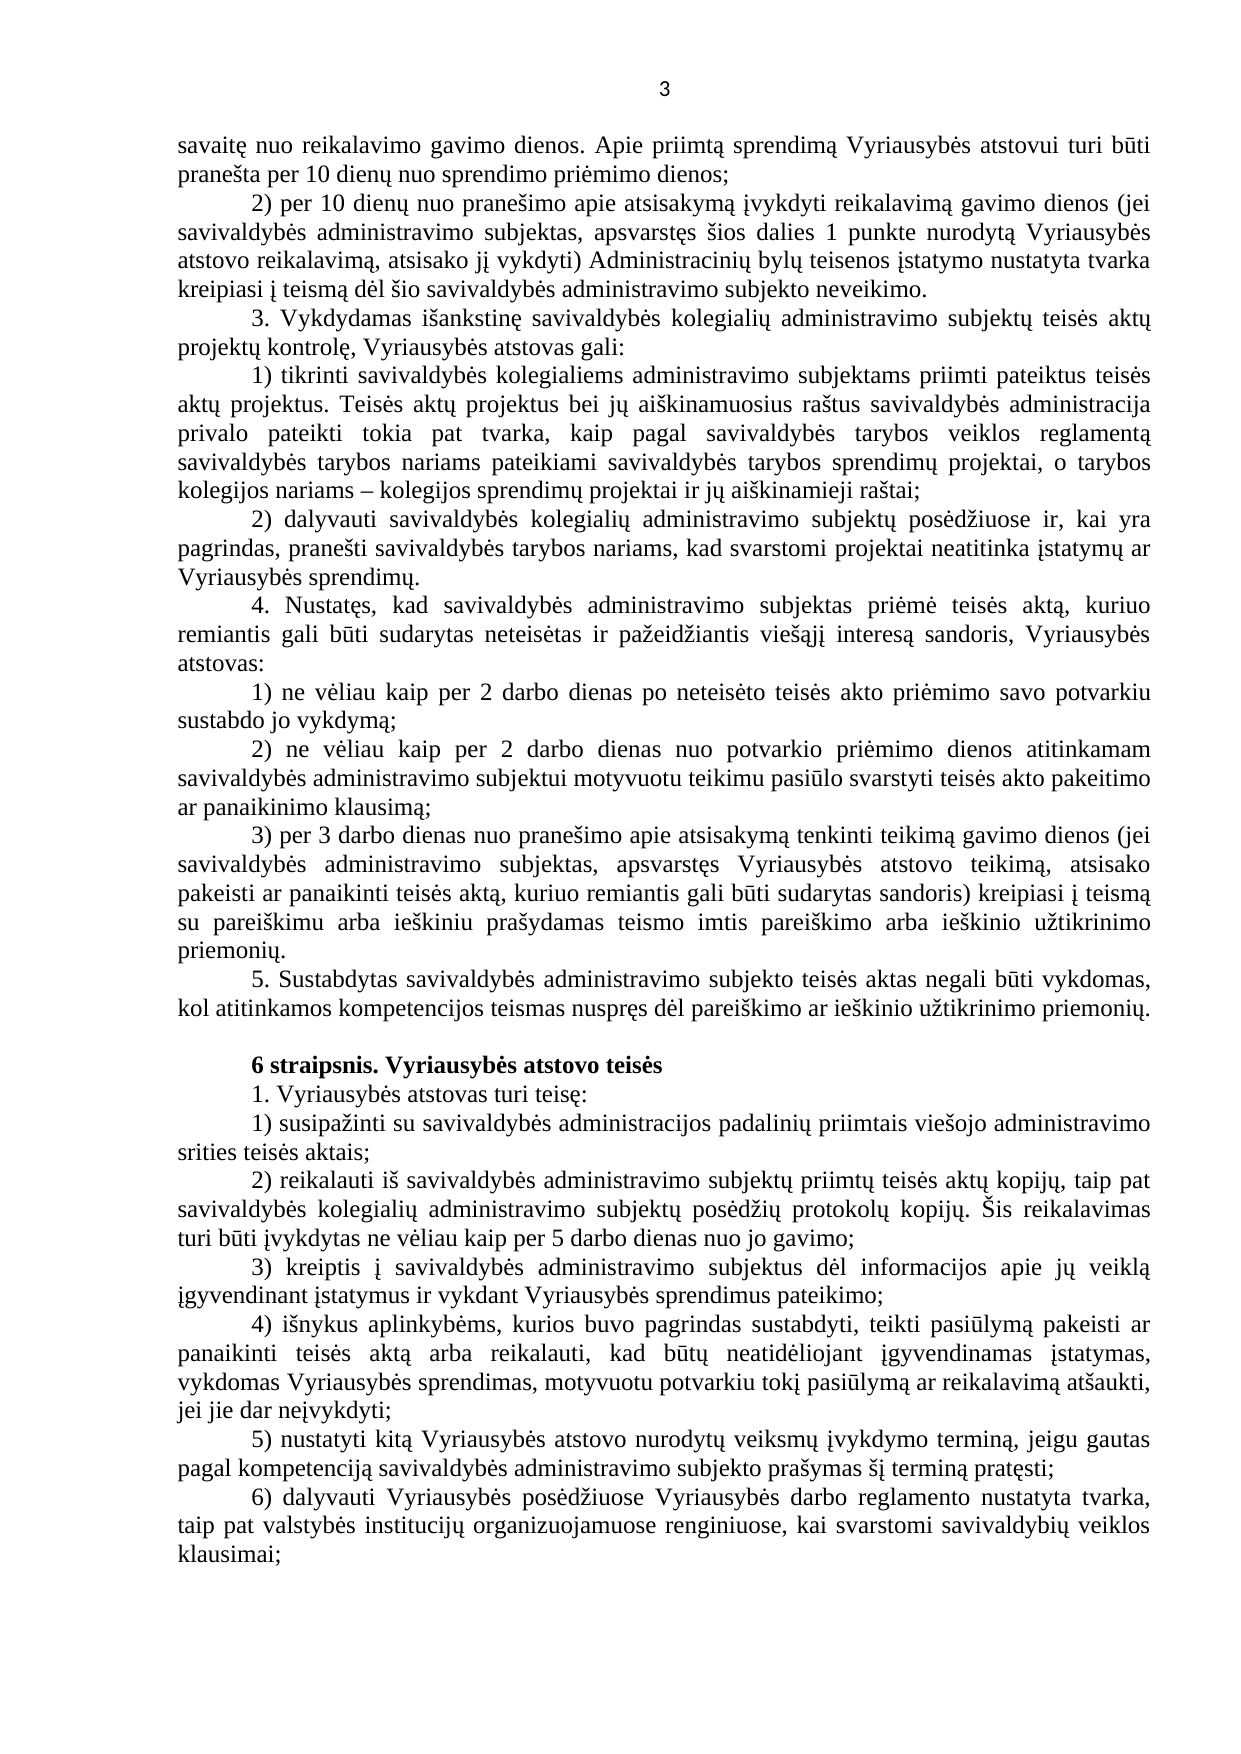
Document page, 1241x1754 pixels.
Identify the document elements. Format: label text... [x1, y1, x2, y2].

text 5) nustatyti kitą Vyriausybės atstovo nurodytų veiksmų įvykdymo terminą, jeigu gautas pagal kompetenciją savivaldybės administravimo subjekto prašymas šį terminą pratęsti; [177, 1424, 1152, 1482]
text 4. Nustatęs, kad savivaldybės administravimo subjektas priėmė teisės aktą, kuriuo remiantis gali būti sudarytas neteisėtas ir pažeidžiantis viešąjį interesą sandoris, Vyriausybės atstovas: [177, 591, 1152, 677]
text 2) reikalauti iš savivaldybės administravimo subjektų priimtų teisės aktų kopijų, taip pat savivaldybės kolegialių administravimo subjektų posėdžių protokolų kopijų. Šis reikalavimas turi būti įvykdytas ne vėliau kaip per 5 darbo dienas nuo jo gavimo; [177, 1166, 1152, 1252]
text 1. Vyriausybės atstovas turi teisę: [177, 1079, 1152, 1108]
text 6 straipsnis. Vyriausybės atstovo teisės [177, 1051, 1152, 1079]
text 2) ne vėliau kaip per 2 darbo dienas nuo potvarkio priėmimo dienos atitinkamam savivaldybės administravimo subjektui motyvuotu teikimu pasiūlo svarstyti teisės akto pakeitimo ar panaikinimo klausimą; [177, 734, 1152, 821]
text 4) išnykus aplinkybėms, kurios buvo pagrindas sustabdyti, teikti pasiūlymą pakeisti ar panaikinti teisės aktą arba reikalauti, kad būtų neatidėliojant įgyvendinamas įstatymas, vykdomas Vyriausybės sprendimas, motyvuotu potvarkiu tokį pasiūlymą ar reikalavimą atšaukti, jei jie dar neįvykdyti; [177, 1309, 1152, 1424]
text 2) dalyvauti savivaldybės kolegialių administravimo subjektų posėdžiuose ir, kai yra pagrindas, pranešti savivaldybės tarybos nariams, kad svarstomi projektai neatitinka įstatymų ar Vyriausybės sprendimų. [177, 504, 1152, 591]
text savaitę nuo reikalavimo gavimo dienos. Apie priimtą sprendimą Vyriausybės atstovui turi būti pranešta per 10 dienų nuo sprendimo priėmimo dienos; [177, 131, 1152, 188]
text 5. Sustabdytas savivaldybės administravimo subjekto teisės aktas negali būti vykdomas, kol atitinkamos kompetencijos teismas nuspręs dėl pareiškimo ar ieškinio užtikrinimo priemonių. [177, 964, 1152, 1022]
text 3) per 3 darbo dienas nuo pranešimo apie atsisakymą tenkinti teikimą gavimo dienos (jei savivaldybės administravimo subjektas, apsvarstęs Vyriausybės atstovo teikimą, atsisako pakeisti ar panaikinti teisės aktą, kuriuo remiantis gali būti sudarytas sandoris) kreipiasi į teismą su pareiškimu arba ieškiniu prašydamas teismo imtis pareiškimo arba ieškinio užtikrinimo priemonių. [177, 821, 1152, 964]
text 2) per 10 dienų nuo pranešimo apie atsisakymą įvykdyti reikalavimą gavimo dienos (jei savivaldybės administravimo subjektas, apsvarstęs šios dalies 1 punkte nurodytą Vyriausybės atstovo reikalavimą, atsisako jį vykdyti) Administracinių bylų teisenos įstatymo nustatyta tvarka kreipiasi į teismą dėl šio savivaldybės administravimo subjekto neveikimo. [177, 188, 1152, 303]
text 1) ne vėliau kaip per 2 darbo dienas po neteisėto teisės akto priėmimo savo potvarkiu sustabdo jo vykdymą; [177, 677, 1152, 734]
text 3. Vykdydamas išankstinę savivaldybės kolegialių administravimo subjektų teisės aktų projektų kontrolę, Vyriausybės atstovas gali: [177, 303, 1152, 361]
text 6) dalyvauti Vyriausybės posėdžiuose Vyriausybės darbo reglamento nustatyta tvarka, taip pat valstybės institucijų organizuojamuose renginiuose, kai svarstomi savivaldybių veiklos klausimai; [177, 1482, 1152, 1568]
text 1) tikrinti savivaldybės kolegialiems administravimo subjektams priimti pateiktus teisės aktų projektus. Teisės aktų projektus bei jų aiškinamuosius raštus savivaldybės administracija privalo pateikti tokia pat tvarka, kaip pagal savivaldybės tarybos veiklos reglamentą savivaldybės tarybos nariams pateikiami savivaldybės tarybos sprendimų projektai, o tarybos kolegijos nariams – kolegijos sprendimų projektai ir jų aiškinamieji raštai; [177, 361, 1152, 504]
text 1) susipažinti su savivaldybės administracijos padalinių priimtais viešojo administravimo srities teisės aktais; [177, 1108, 1152, 1166]
text 3) kreiptis į savivaldybės administravimo subjektus dėl informacijos apie jų veiklą įgyvendinant įstatymus ir vykdant Vyriausybės sprendimus pateikimo; [177, 1252, 1152, 1309]
